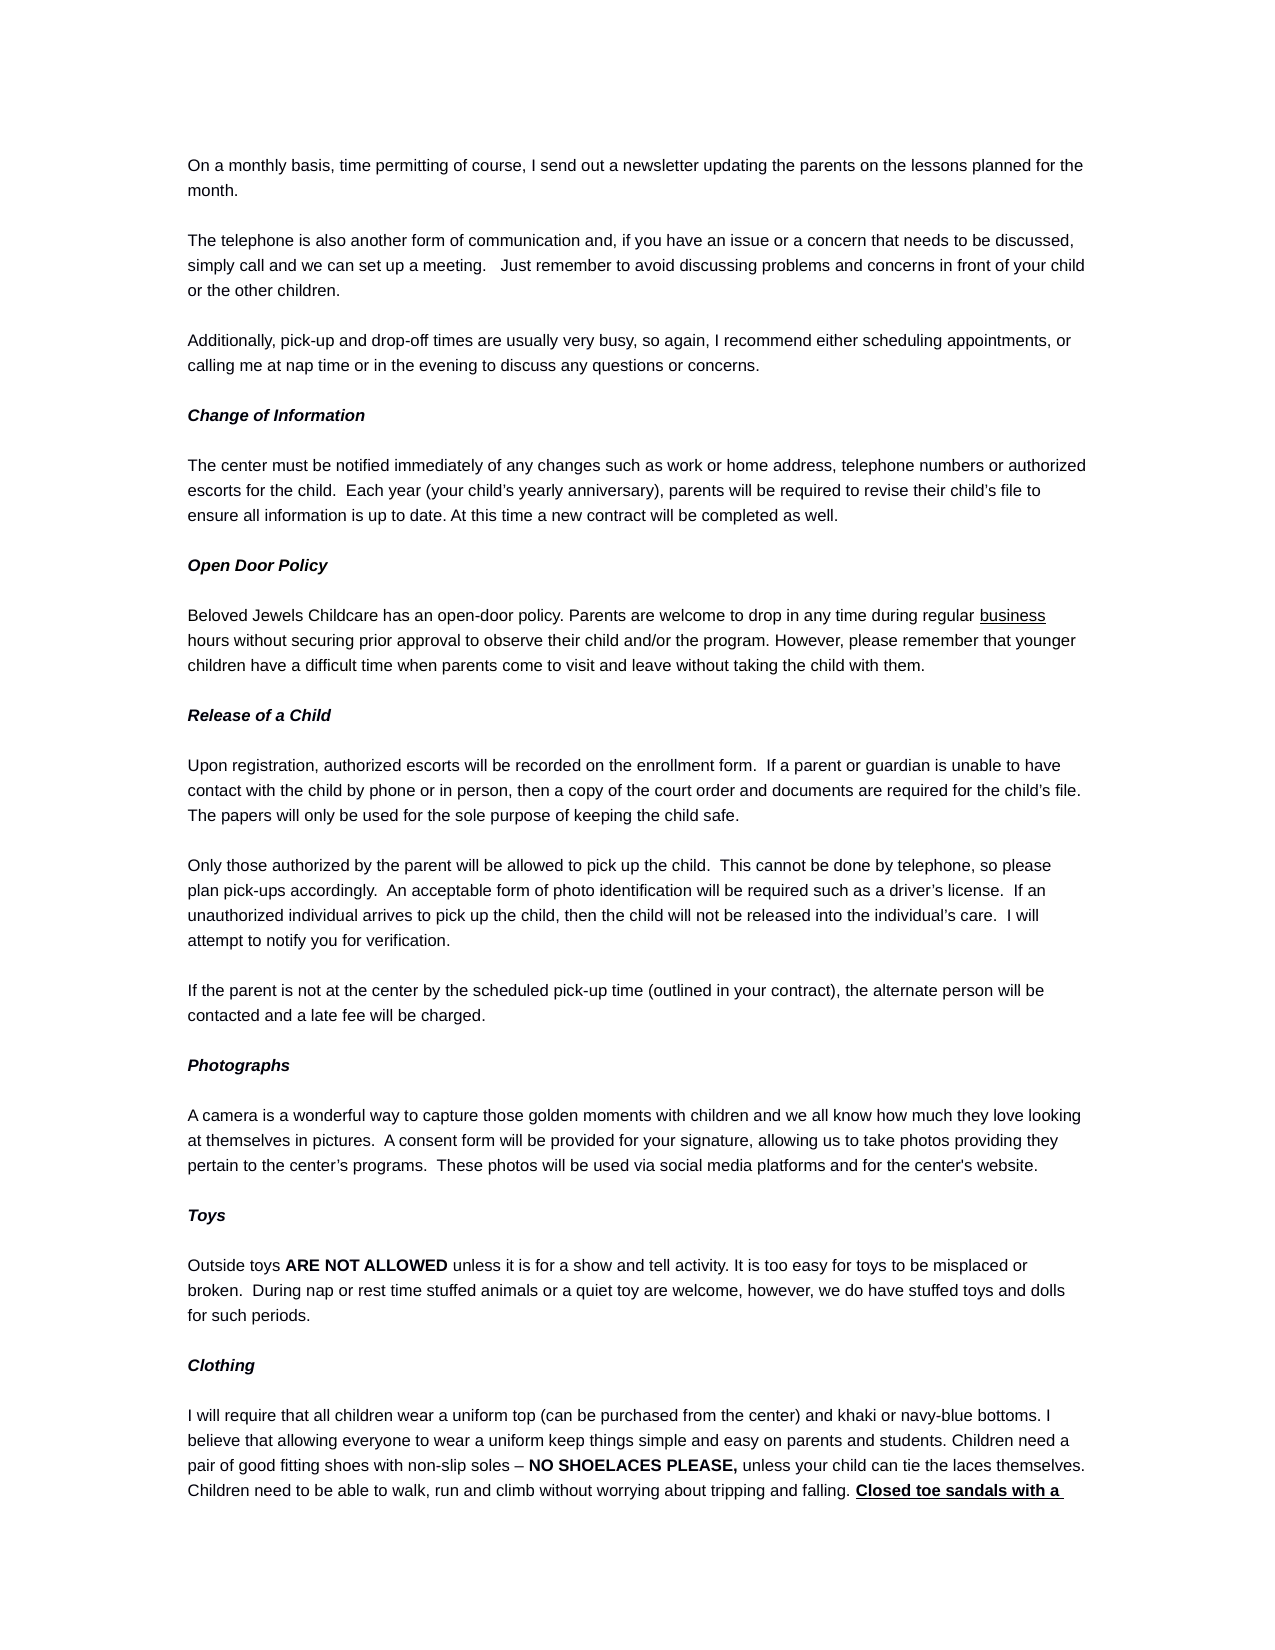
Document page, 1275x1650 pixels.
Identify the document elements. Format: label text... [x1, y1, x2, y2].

text The telephone is also another form of communication and, if you have an issue or a concern that needs to be discussed, simply call and we can set up a meeting. Just remember to avoid discussing problems and concerns in front of your child or the other children. [187, 225, 1087, 300]
text I will require that all children wear a uniform top (can be purchased from the center) and khaki or navy-blue bottoms. I believe that allowing everyone to wear a uniform keep things simple and easy on parents and students. Children need a pair of good fitting shoes with non-slip soles – NO SHOELACES PLEASE, unless your child can tie the laces themselves. Children need to be able to walk, run and climb without worrying about tripping and falling. Closed toe sandals with a [187, 1400, 1087, 1500]
text Toys [187, 1200, 1087, 1225]
text Only those authorized by the parent will be allowed to pick up the child. This cannot be done by telephone, so please plan pick-ups accordingly. An acceptable form of photo identification will be required such as a driver’s license. If an unauthorized individual arrives to pick up the child, then the child will not be released into the individual’s care. I will attempt to notify you for verification. [187, 850, 1087, 950]
text Photographs [187, 1050, 1087, 1075]
text Beloved Jewels Childcare has an open-door policy. Parents are welcome to drop in any time during regular business hours without securing prior approval to observe their child and/or the program. However, please remember that younger children have a difficult time when parents come to visit and leave without taking the child with them. [187, 575, 1087, 675]
text On a monthly basis, time permitting of course, I send out a newsletter updating the parents on the lessons planned for the month. [187, 150, 1087, 200]
text Release of a Child [187, 700, 1087, 725]
text Clothing [187, 1350, 1087, 1375]
text Additionally, pick-up and drop-off times are usually very busy, so again, I recommend either scheduling appointments, or calling me at nap time or in the evening to discuss any questions or concerns. [187, 325, 1087, 375]
text If the parent is not at the center by the scheduled pick-up time (outlined in your contract), the alternate person will be contacted and a late fee will be charged. [187, 975, 1087, 1025]
text Change of Information [187, 400, 1087, 425]
text A camera is a wonderful way to capture those golden moments with children and we all know how much they love looking at themselves in pictures. A consent form will be provided for your signature, allowing us to take photos providing they pertain to the center’s programs. These photos will be used via social media platforms and for the center's website. [187, 1100, 1087, 1175]
text Outside toys ARE NOT ALLOWED unless it is for a show and tell activity. It is too easy for toys to be misplaced or broken. During nap or rest time stuffed animals or a quiet toy are welcome, however, we do have stuffed toys and dolls for such periods. [187, 1250, 1087, 1325]
text The center must be notified immediately of any changes such as work or home address, telephone numbers or authorized escorts for the child. Each year (your child’s yearly anniversary), parents will be required to revise their child’s file to ensure all information is up to date. At this time a new contract will be completed as well. [187, 450, 1087, 525]
text Open Door Policy [187, 550, 1087, 575]
text Upon registration, authorized escorts will be recorded on the enrollment form. If a parent or guardian is unable to have contact with the child by phone or in person, then a copy of the court order and documents are required for the child’s file. The papers will only be used for the sole purpose of keeping the child safe. [187, 750, 1087, 825]
